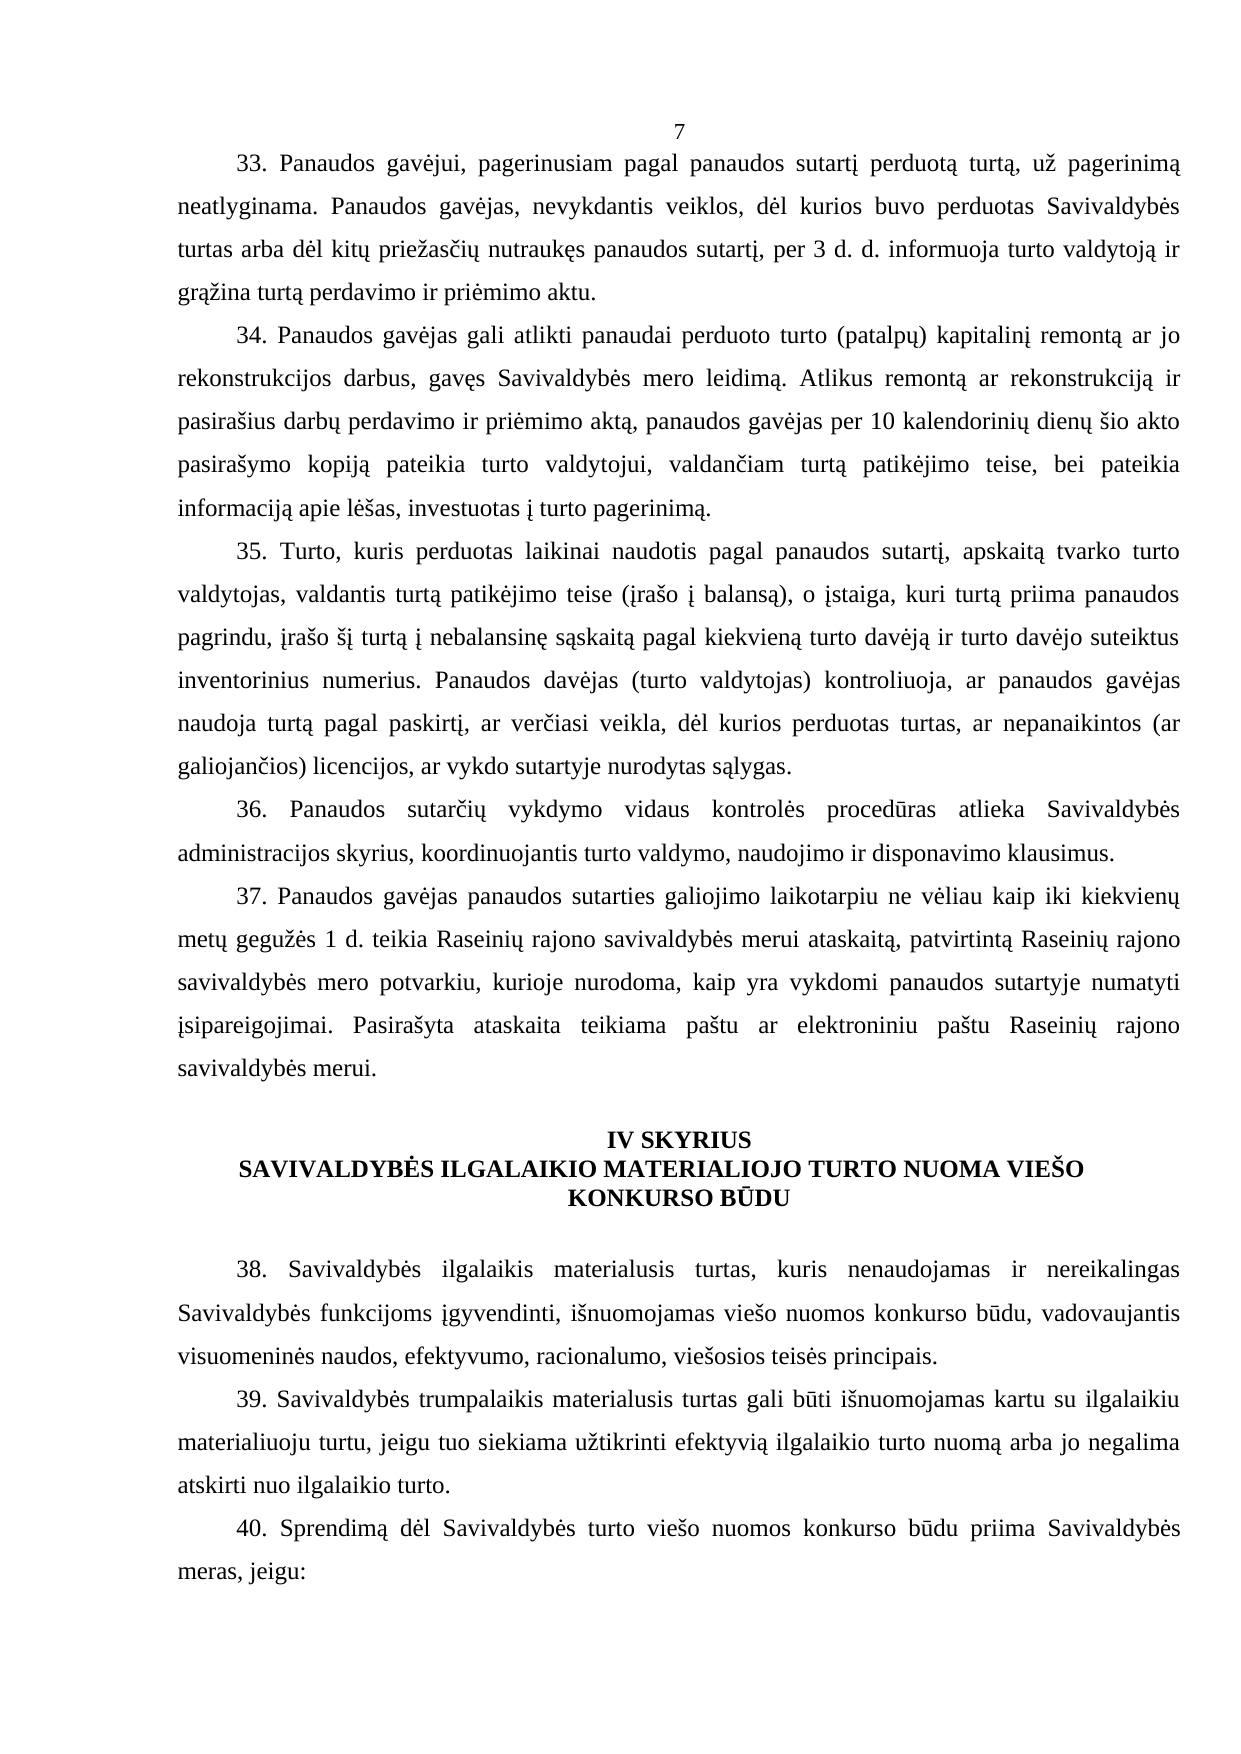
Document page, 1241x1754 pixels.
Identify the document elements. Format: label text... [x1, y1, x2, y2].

text 39. Savivaldybės trumpalaikis materialusis turtas gali būti išnuomojamas kartu su ilgalaikiu materialiuoju turtu, jeigu tuo siekiama užtikrinti efektyvią ilgalaikio turto nuomą arba jo negalima atskirti nuo ilgalaikio turto. [177, 1384, 1181, 1499]
text 33. Panaudos gavėjui, pagerinusiam pagal panaudos sutartį perduotą turtą, už pagerinimą neatlyginama. Panaudos gavėjas, nevykdantis veiklos, dėl kurios buvo perduotas Savivaldybės turtas arba dėl kitų priežasčių nutraukęs panaudos sutartį, per 3 d. d. informuoja turto valdytoją ir grąžina turtą perdavimo ir priėmimo aktu. [177, 148, 1181, 306]
text IV SKYRIUS [177, 1125, 1181, 1154]
text 34. Panaudos gavėjas gali atlikti panaudai perduoto turto (patalpų) kapitalinį remontą ar jo rekonstrukcijos darbus, gavęs Savivaldybės mero leidimą. Atlikus remontą ar rekonstrukciją ir pasirašius darbų perdavimo ir priėmimo aktą, panaudos gavėjas per 10 kalendorinių dienų šio akto pasirašymo kopiją pateikia turto valdytojui, valdančiam turtą patikėjimo teise, bei pateikia informaciją apie lėšas, investuotas į turto pagerinimą. [177, 320, 1181, 521]
text 40. Sprendimą dėl Savivaldybės turto viešo nuomos konkurso būdu priima Savivaldybės meras, jeigu: [177, 1513, 1181, 1585]
text KONKURSO BŪDU [177, 1183, 1181, 1211]
text 35. Turto, kuris perduotas laikinai naudotis pagal panaudos sutartį, apskaitą tvarko turto valdytojas, valdantis turtą patikėjimo teise (įrašo į balansą), o įstaiga, kuri turtą priima panaudos pagrindu, įrašo šį turtą į nebalansinę sąskaitą pagal kiekvieną turto davėją ir turto davėjo suteiktus inventorinius numerius. Panaudos davėjas (turto valdytojas) kontroliuoja, ar panaudos gavėjas naudoja turtą pagal paskirtį, ar verčiasi veikla, dėl kurios perduotas turtas, ar nepanaikintos (ar galiojančios) licencijos, ar vykdo sutartyje nurodytas sąlygas. [177, 536, 1181, 780]
text SAVIVALDYBĖS ILGALAIKIO MATERIALIOJO TURTO NUOMA VIEŠO [177, 1154, 1146, 1183]
text 36. Panaudos sutarčių vykdymo vidaus kontrolės procedūras atlieka Savivaldybės administracijos skyrius, koordinuojantis turto valdymo, naudojimo ir disponavimo klausimus. [177, 794, 1181, 866]
text 37. Panaudos gavėjas panaudos sutarties galiojimo laikotarpiu ne vėliau kaip iki kiekvienų metų gegužės 1 d. teikia Raseinių rajono savivaldybės merui ataskaitą, patvirtintą Raseinių rajono savivaldybės mero potvarkiu, kurioje nurodoma, kaip yra vykdomi panaudos sutartyje numatyti įsipareigojimai. Pasirašyta ataskaita teikiama paštu ar elektroniniu paštu Raseinių rajono savivaldybės merui. [177, 881, 1181, 1082]
text 38. Savivaldybės ilgalaikis materialusis turtas, kuris nenaudojamas ir nereikalingas Savivaldybės funkcijoms įgyvendinti, išnuomojamas viešo nuomos konkurso būdu, vadovaujantis visuomeninės naudos, efektyvumo, racionalumo, viešosios teisės principais. [177, 1254, 1181, 1369]
